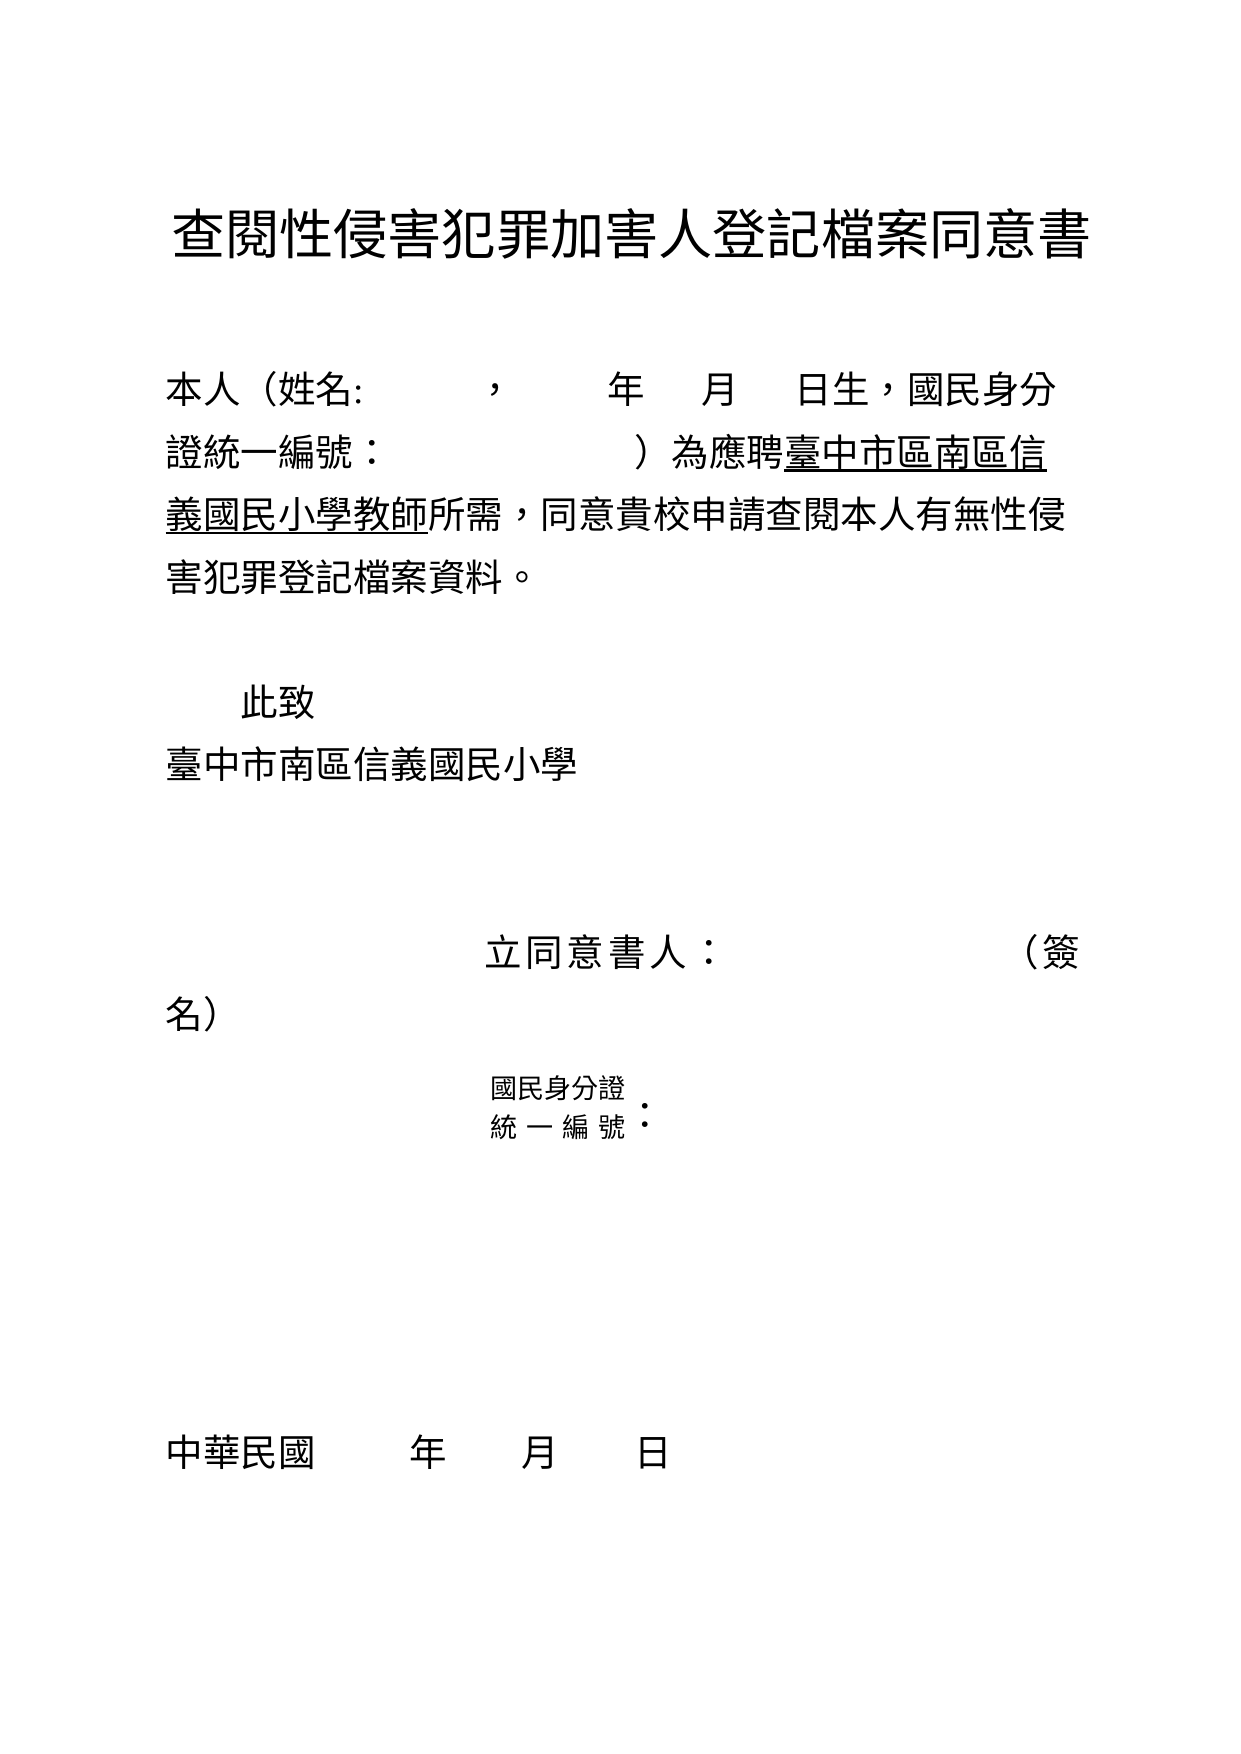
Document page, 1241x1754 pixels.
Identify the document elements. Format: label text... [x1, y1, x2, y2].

text 查閱性侵害犯罪加害人登記檔案同意書 [165, 158, 1097, 283]
text 中華民國 年 月 日 [165, 1408, 1081, 1471]
text 本人（姓名: ， 年 月 日生，國民身分證統一編號： ）為應聘臺中市區南區信義國民小學教師所需，同意貴校申請查閱本人有無性侵害犯罪登記檔案資料。 [165, 346, 1081, 596]
text 臺中市南區信義國民小學 [165, 721, 1081, 783]
text 立同意書人： （簽名） [165, 908, 1081, 1033]
text 國民身分證統一編號： [165, 1033, 1081, 1158]
text 此致 [165, 658, 1081, 721]
